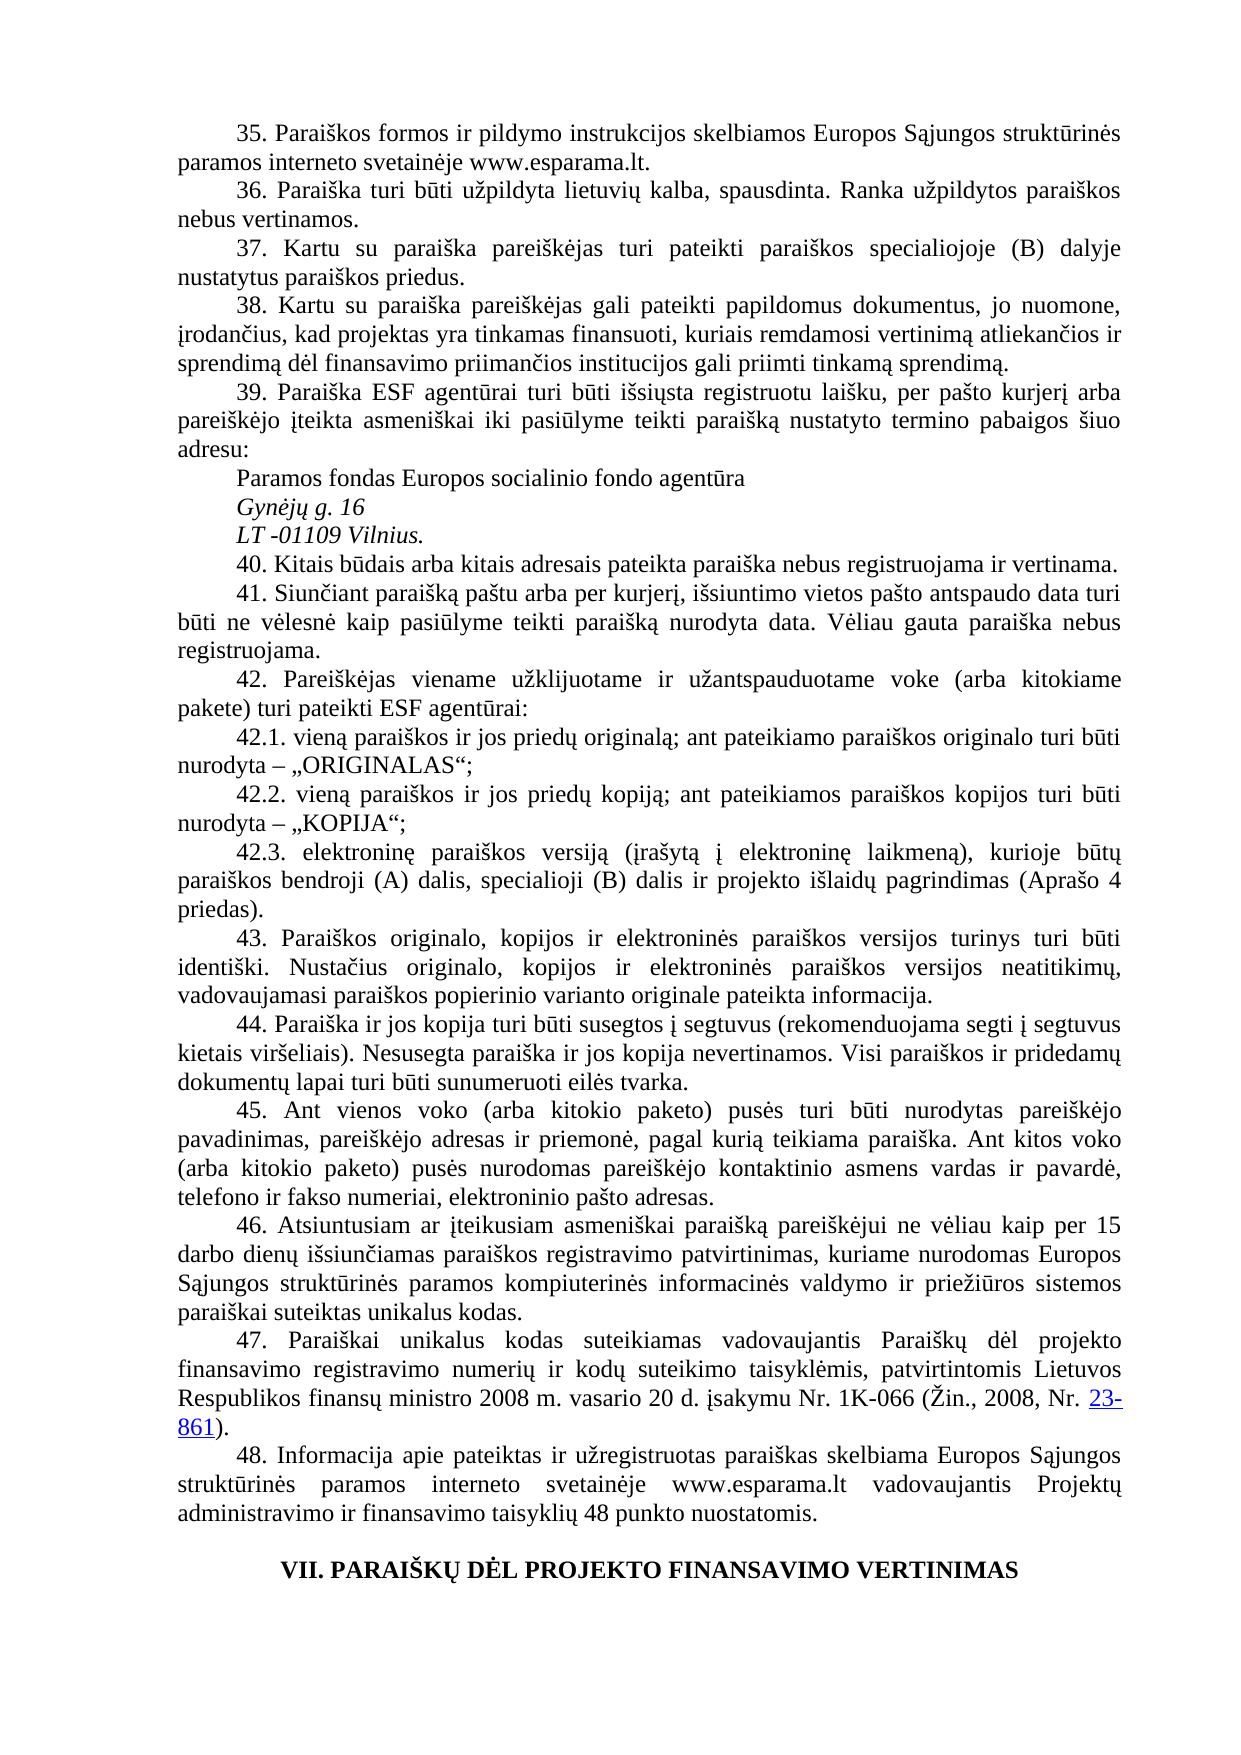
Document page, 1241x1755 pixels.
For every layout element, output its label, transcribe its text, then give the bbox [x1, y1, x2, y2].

text VII. PARAIŠKŲ DĖL PROJEKTO FINANSAVIMO VERTINIMAS [177, 1556, 1122, 1584]
text 45. Ant vienos voko (arba kitokio paketo) pusės turi būti nurodytas pareiškėjo pavadinimas, pareiškėjo adresas ir priemonė, pagal kurią teikiama paraiška. Ant kitos voko (arba kitokio paketo) pusės nurodomas pareiškėjo kontaktinio asmens vardas ir pavardė, telefono ir fakso numeriai, elektroninio pašto adresas. [177, 1096, 1122, 1211]
text 40. Kitais būdais arba kitais adresais pateikta paraiška nebus registruojama ir vertinama. [177, 549, 1122, 578]
text 38. Kartu su paraiška pareiškėjas gali pateikti papildomus dokumentus, jo nuomone, įrodančius, kad projektas yra tinkamas finansuoti, kuriais remdamosi vertinimą atliekančios ir sprendimą dėl finansavimo priimančios institucijos gali priimti tinkamą sprendimą. [177, 291, 1122, 377]
text 41. Siunčiant paraišką paštu arba per kurjerį, išsiuntimo vietos pašto antspaudo data turi būti ne vėlesnė kaip pasiūlyme teikti paraišką nurodyta data. Vėliau gauta paraiška nebus registruojama. [177, 578, 1122, 664]
text 42.3. elektroninę paraiškos versiją (įrašytą į elektroninę laikmeną), kurioje būtų paraiškos bendroji (A) dalis, specialioji (B) dalis ir projekto išlaidų pagrindimas (Aprašo 4 priedas). [177, 837, 1122, 923]
text 35. Paraiškos formos ir pildymo instrukcijos skelbiamos Europos Sąjungos struktūrinės paramos interneto svetainėje www.esparama.lt. [177, 118, 1122, 176]
text 42.2. vieną paraiškos ir jos priedų kopiją; ant pateikiamos paraiškos kopijos turi būti nurodyta – „KOPIJA“; [177, 779, 1122, 837]
text 42. Pareiškėjas viename užklijuotame ir užantspauduotame voke (arba kitokiame pakete) turi pateikti ESF agentūrai: [177, 664, 1122, 722]
text 44. Paraiška ir jos kopija turi būti susegtos į segtuvus (rekomenduojama segti į segtuvus kietais viršeliais). Nesusegta paraiška ir jos kopija nevertinamos. Visi paraiškos ir pridedamų dokumentų lapai turi būti sunumeruoti eilės tvarka. [177, 1009, 1122, 1096]
text LT -01109 Vilnius. [177, 521, 1122, 549]
text Paramos fondas Europos socialinio fondo agentūra [177, 463, 1122, 492]
text 43. Paraiškos originalo, kopijos ir elektroninės paraiškos versijos turinys turi būti identiški. Nustačius originalo, kopijos ir elektroninės paraiškos versijos neatitikimų, vadovaujamasi paraiškos popierinio varianto originale pateikta informacija. [177, 923, 1122, 1009]
text 48. Informacija apie pateiktas ir užregistruotas paraiškas skelbiama Europos Sąjungos struktūrinės paramos interneto svetainėje www.esparama.lt vadovaujantis Projektų administravimo ir finansavimo taisyklių 48 punkto nuostatomis. [177, 1441, 1122, 1527]
text 39. Paraiška ESF agentūrai turi būti išsiųsta registruotu laišku, per pašto kurjerį arba pareiškėjo įteikta asmeniškai iki pasiūlyme teikti paraišką nustatyto termino pabaigos šiuo adresu: [177, 377, 1122, 463]
text 42.1. vieną paraiškos ir jos priedų originalą; ant pateikiamo paraiškos originalo turi būti nurodyta – „ORIGINALAS“; [177, 722, 1122, 779]
text 37. Kartu su paraiška pareiškėjas turi pateikti paraiškos specialiojoje (B) dalyje nustatytus paraiškos priedus. [177, 233, 1122, 291]
text Gynėjų g. 16 [177, 492, 1122, 521]
text 47. Paraiškai unikalus kodas suteikiamas vadovaujantis Paraiškų dėl projekto finansavimo registravimo numerių ir kodų suteikimo taisyklėmis, patvirtintomis Lietuvos Respublikos finansų ministro 2008 m. vasario 20 d. įsakymu Nr. 1K-066 (Žin., 2008, Nr. 23-861). [177, 1326, 1122, 1441]
text 46. Atsiuntusiam ar įteikusiam asmeniškai paraišką pareiškėjui ne vėliau kaip per 15 darbo dienų išsiunčiamas paraiškos registravimo patvirtinimas, kuriame nurodomas Europos Sąjungos struktūrinės paramos kompiuterinės informacinės valdymo ir priežiūros sistemos paraiškai suteiktas unikalus kodas. [177, 1211, 1122, 1326]
text 36. Paraiška turi būti užpildyta lietuvių kalba, spausdinta. Ranka užpildytos paraiškos nebus vertinamos. [177, 176, 1122, 233]
